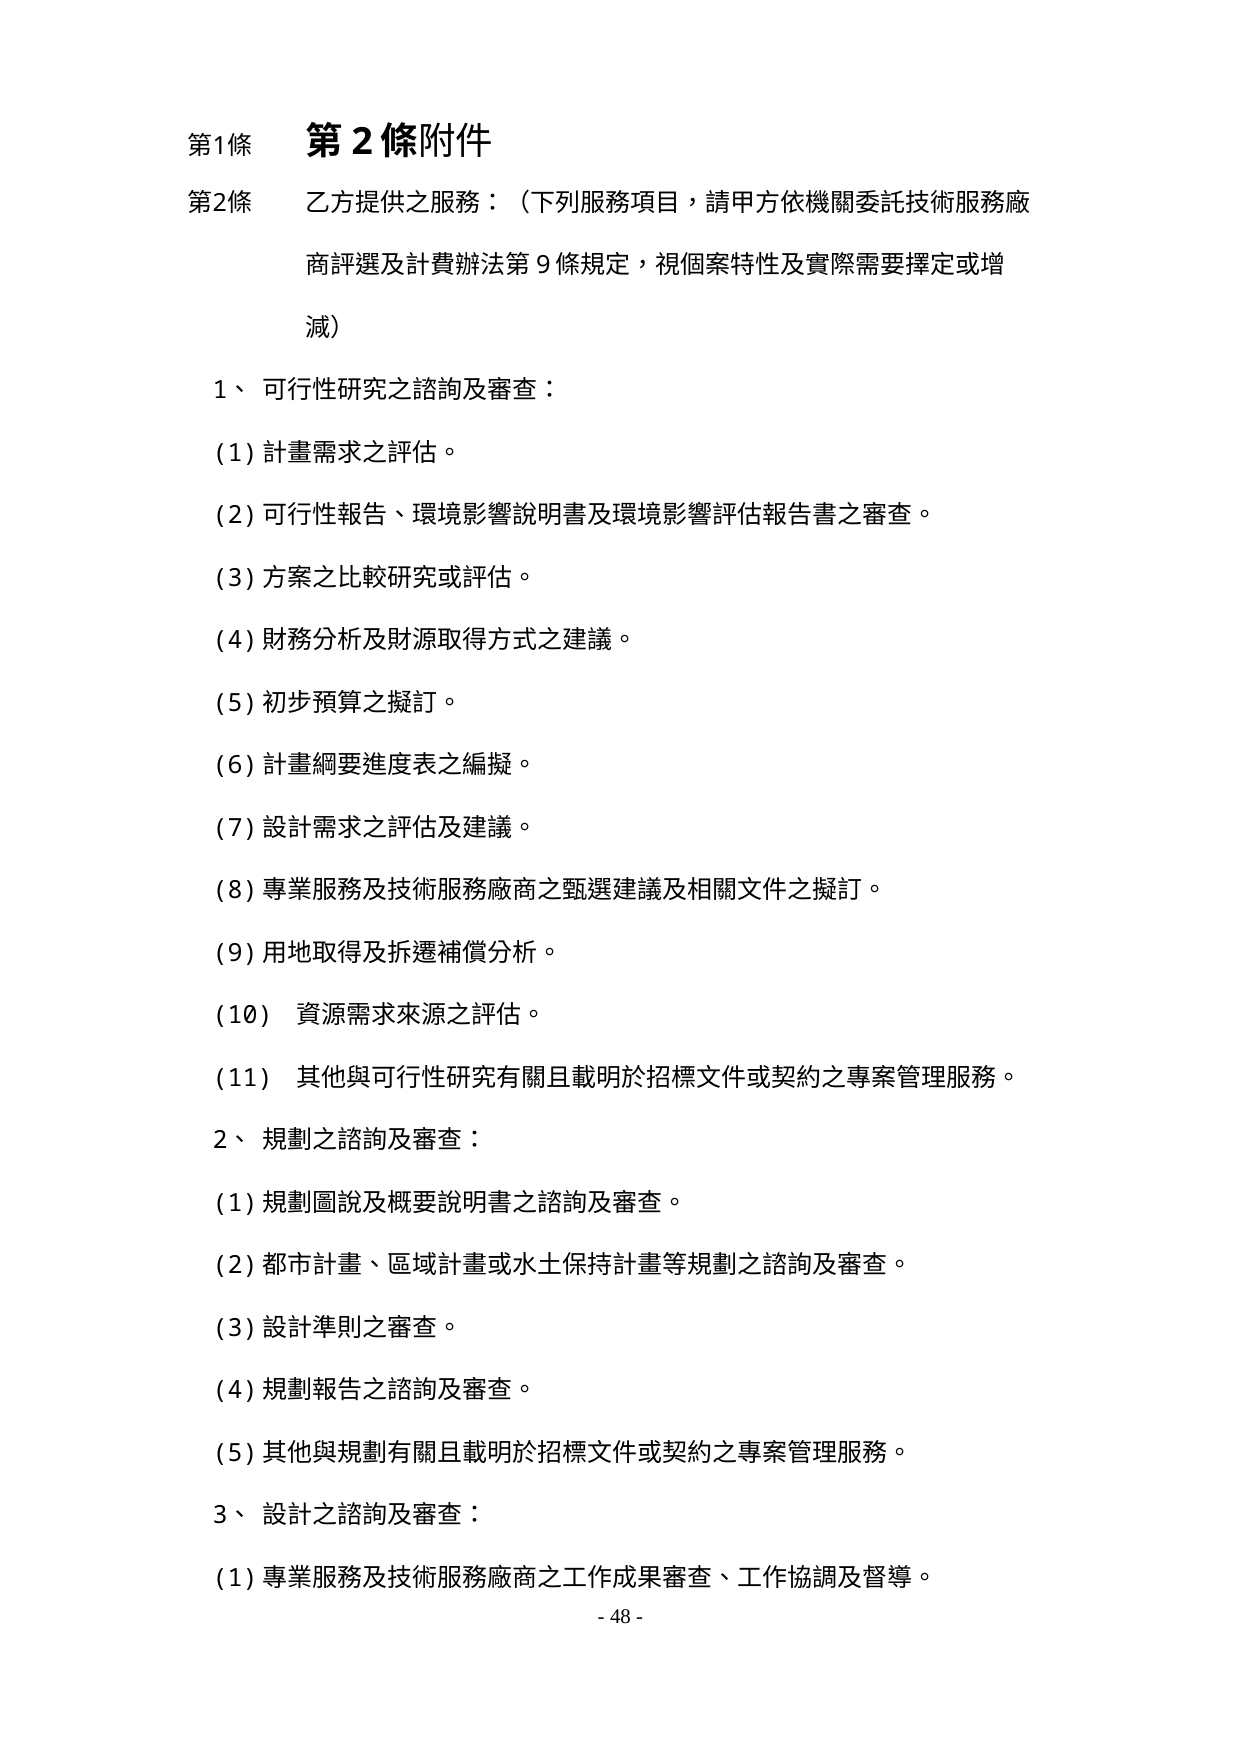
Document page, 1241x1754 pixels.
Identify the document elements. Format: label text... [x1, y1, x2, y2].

subtitle 第2條附件 [187, 96, 1053, 159]
list 初步預算之擬訂。 [212, 659, 1053, 721]
subtitle 乙方提供之服務：（下列服務項目，請甲方依機關委託技術服務廠商評選及計費辦法第9條規定，視個案特性及實際需要擇定或增減） [187, 159, 1053, 346]
list 資源需求來源之評估。 [212, 971, 1053, 1034]
list 規劃之諮詢及審查： [212, 1096, 1053, 1159]
list 設計準則之審查。 [212, 1284, 1053, 1346]
list 專業服務及技術服務廠商之甄選建議及相關文件之擬訂。 [212, 846, 1053, 909]
list 專業服務及技術服務廠商之工作成果審查、工作協調及督導。 [212, 1534, 1053, 1596]
list 都市計畫、區域計畫或水土保持計畫等規劃之諮詢及審查。 [212, 1221, 1053, 1284]
list 設計需求之評估及建議。 [212, 784, 1053, 846]
list 其他與規劃有關且載明於招標文件或契約之專案管理服務。 [212, 1409, 1053, 1471]
list 規劃圖說及概要說明書之諮詢及審查。 [212, 1159, 1053, 1221]
list 其他與可行性研究有關且載明於招標文件或契約之專案管理服務。 [212, 1034, 1053, 1096]
list 用地取得及拆遷補償分析。 [212, 909, 1053, 971]
list 可行性報告、環境影響說明書及環境影響評估報告書之審查。 [212, 471, 1053, 534]
list 設計之諮詢及審查： [212, 1471, 1053, 1534]
list 可行性研究之諮詢及審查： [212, 346, 1053, 409]
list 計畫需求之評估。 [212, 409, 1053, 471]
list 規劃報告之諮詢及審查。 [212, 1346, 1053, 1409]
list 計畫綱要進度表之編擬。 [212, 721, 1053, 784]
list 財務分析及財源取得方式之建議。 [212, 596, 1053, 659]
list 方案之比較研究或評估。 [212, 534, 1053, 596]
